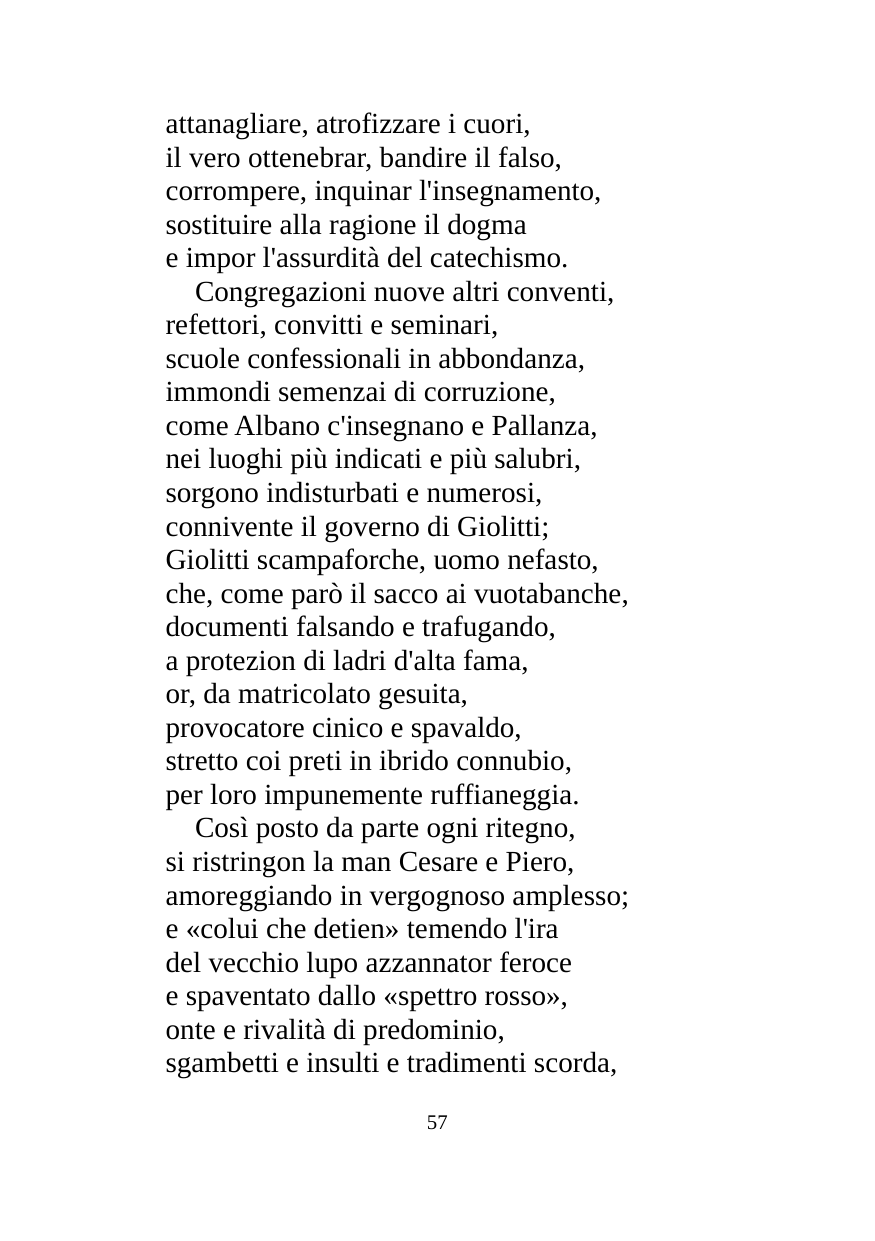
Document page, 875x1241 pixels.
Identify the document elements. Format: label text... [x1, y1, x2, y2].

text Così posto da parte ogni ritegno, si ristringon la man Cesare e Piero, amoreggiando in vergognoso amplesso; e «colui che detien» temendo l'ira del vecchio lupo azzannator feroce e spaventato dallo «spettro rosso», onte e rivalità di predominio, sgambetti e insulti e tradimenti scorda, [165, 811, 768, 1079]
text Congregazioni nuove altri conventi, refettori, convitti e seminari, scuole confessionali in abbondanza, immondi semenzai di corruzione, come Albano c'insegnano e Pallanza, nei luoghi più indicati e più salubri, sorgono indisturbati e numerosi, connivente il governo di Giolitti; Giolitti scampaforche, uomo nefasto, che, come parò il sacco ai vuotabanche, documenti falsando e trafugando, a protezion di ladri d'alta fama, or, da matricolato gesuita, provocatore cinico e spavaldo, stretto coi preti in ibrido connubio, per loro impunemente ruffianeggia. [165, 274, 768, 811]
text attanagliare, atrofizzare i cuori, il vero ottenebrar, bandire il falso, corrompere, inquinar l'insegnamento, sostituire alla ragione il dogma e impor l'assurdità del catechismo. [165, 106, 768, 274]
